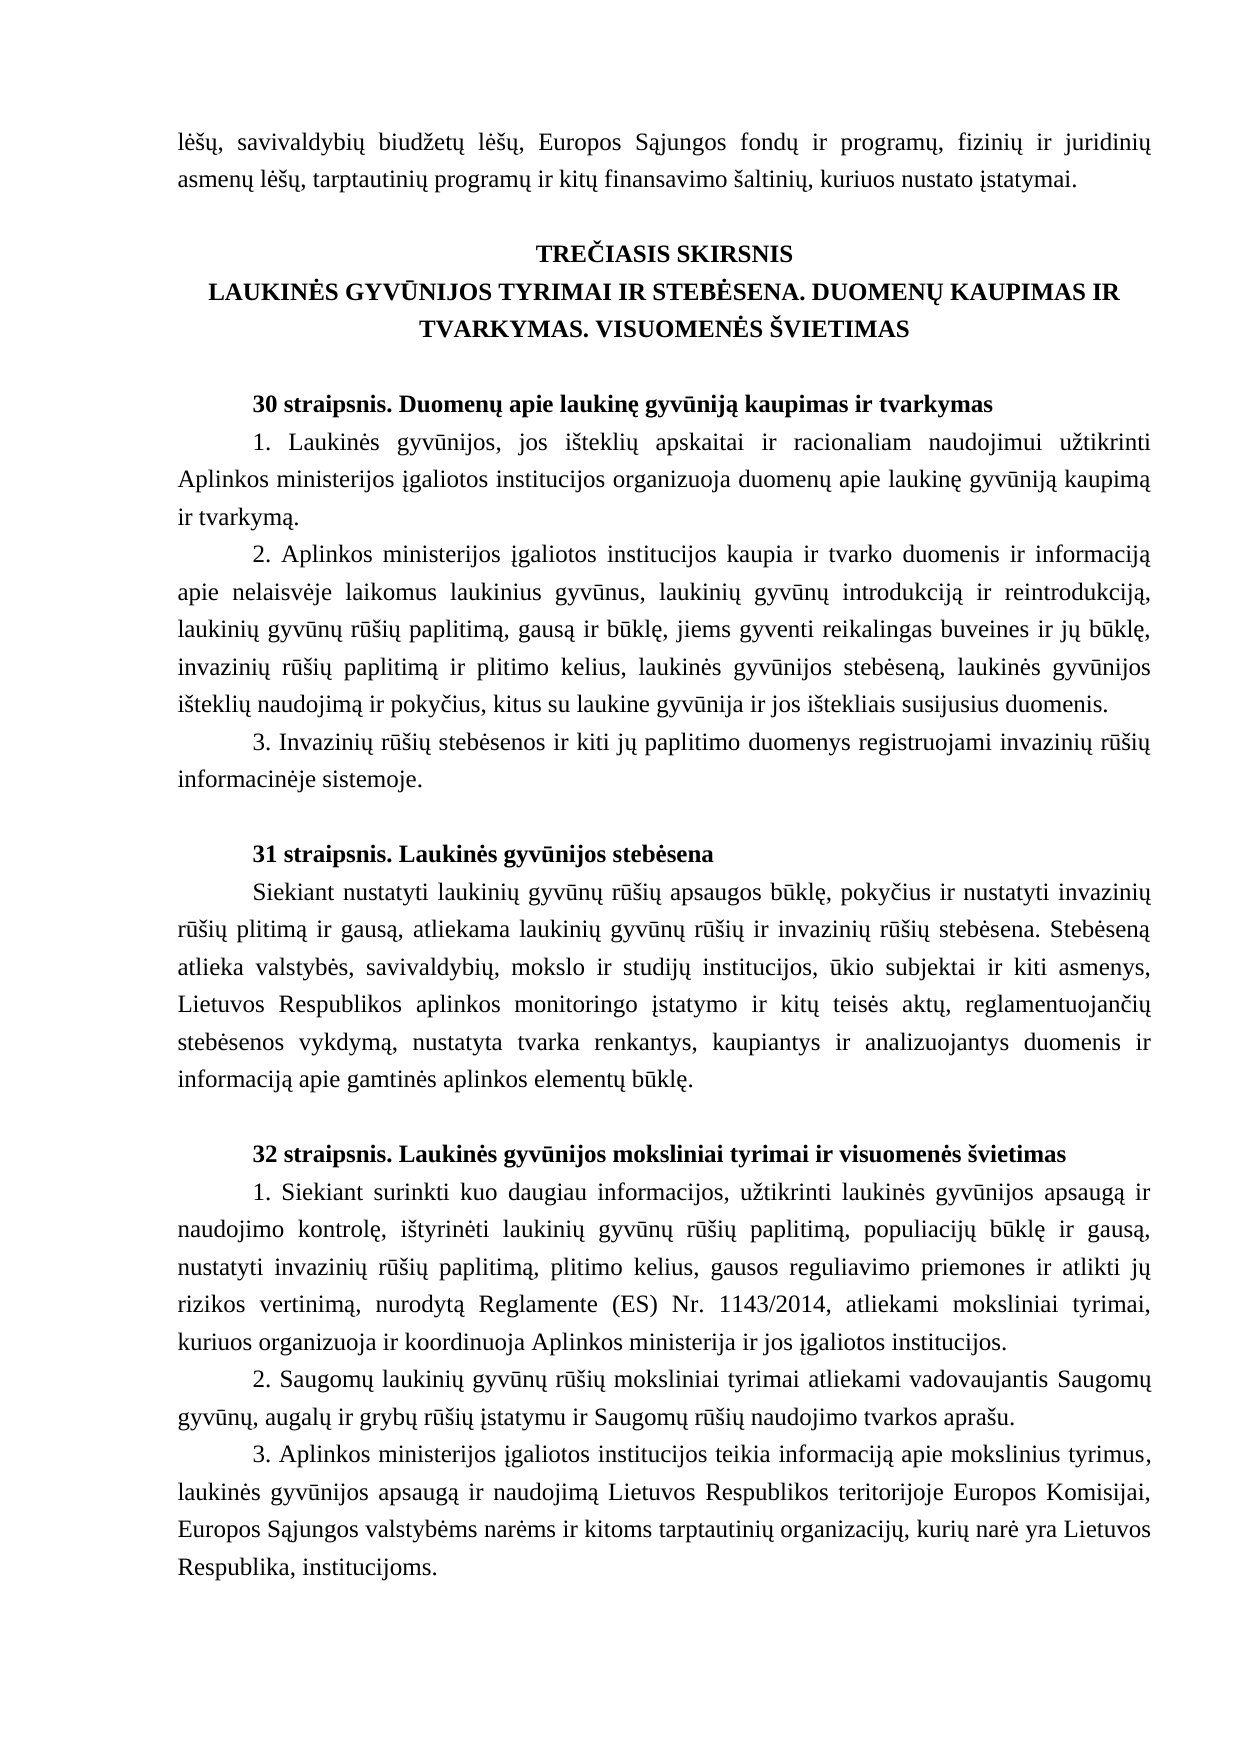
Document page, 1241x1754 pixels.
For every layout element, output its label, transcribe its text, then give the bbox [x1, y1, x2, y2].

text LAUKINĖS GYVŪNIJOS TYRIMAI IR STEBĖSENA. DUOMENŲ KAUPIMAS IR TVARKYMAS. VISUOMENĖS ŠVIETIMAS [177, 268, 1152, 343]
text 30 straipsnis. Duomenų apie laukinę gyvūniją kaupimas ir tvarkymas [177, 381, 1152, 418]
text TREČIASIS SKIRSNIS [177, 231, 1152, 268]
text 31 straipsnis. Laukinės gyvūnijos stebėsena [177, 831, 1152, 868]
text 32 straipsnis. Laukinės gyvūnijos moksliniai tyrimai ir visuomenės švietimas [177, 1131, 1152, 1168]
text 3. Invazinių rūšių stebėsenos ir kiti jų paplitimo duomenys registruojami invazinių rūšių informacinėje sistemoje. [177, 718, 1152, 793]
text 2. Saugomų laukinių gyvūnų rūšių moksliniai tyrimai atliekami vadovaujantis Saugomų gyvūnų, augalų ir grybų rūšių įstatymu ir Saugomų rūšių naudojimo tvarkos aprašu. [177, 1356, 1152, 1431]
text Siekiant nustatyti laukinių gyvūnų rūšių apsaugos būklę, pokyčius ir nustatyti invazinių rūšių plitimą ir gausą, atliekama laukinių gyvūnų rūšių ir invazinių rūšių stebėsena. Stebėseną atlieka valstybės, savivaldybių, mokslo ir studijų institucijos, ūkio subjektai ir kiti asmenys, Lietuvos Respublikos aplinkos monitoringo įstatymo ir kitų teisės aktų, reglamentuojančių stebėsenos vykdymą, nustatyta tvarka renkantys, kaupiantys ir analizuojantys duomenis ir informaciją apie gamtinės aplinkos elementų būklę. [177, 868, 1152, 1093]
text 2. Aplinkos ministerijos įgaliotos institucijos kaupia ir tvarko duomenis ir informaciją apie nelaisvėje laikomus laukinius gyvūnus, laukinių gyvūnų introdukciją ir reintrodukciją, laukinių gyvūnų rūšių paplitimą, gausą ir būklę, jiems gyventi reikalingas buveines ir jų būklę, invazinių rūšių paplitimą ir plitimo kelius, laukinės gyvūnijos stebėseną, laukinės gyvūnijos išteklių naudojimą ir pokyčius, kitus su laukine gyvūnija ir jos ištekliais susijusius duomenis. [177, 531, 1152, 718]
text 3. Aplinkos ministerijos įgaliotos institucijos teikia informaciją apie mokslinius tyrimus, laukinės gyvūnijos apsaugą ir naudojimą Lietuvos Respublikos teritorijoje Europos Komisijai, Europos Sąjungos valstybėms narėms ir kitoms tarptautinių organizacijų, kurių narė yra Lietuvos Respublika, institucijoms. [177, 1431, 1152, 1581]
text 1. Laukinės gyvūnijos, jos išteklių apskaitai ir racionaliam naudojimui užtikrinti Aplinkos ministerijos įgaliotos institucijos organizuoja duomenų apie laukinę gyvūniją kaupimą ir tvarkymą. [177, 418, 1152, 531]
text lėšų, savivaldybių biudžetų lėšų, Europos Sąjungos fondų ir programų, fizinių ir juridinių asmenų lėšų, tarptautinių programų ir kitų finansavimo šaltinių, kuriuos nustato įstatymai. [177, 118, 1152, 193]
text 1. Siekiant surinkti kuo daugiau informacijos, užtikrinti laukinės gyvūnijos apsaugą ir naudojimo kontrolę, ištyrinėti laukinių gyvūnų rūšių paplitimą, populiacijų būklę ir gausą, nustatyti invazinių rūšių paplitimą, plitimo kelius, gausos reguliavimo priemones ir atlikti jų rizikos vertinimą, nurodytą Reglamente (ES) Nr. 1143/2014, atliekami moksliniai tyrimai, kuriuos organizuoja ir koordinuoja Aplinkos ministerija ir jos įgaliotos institucijos. [177, 1168, 1152, 1356]
